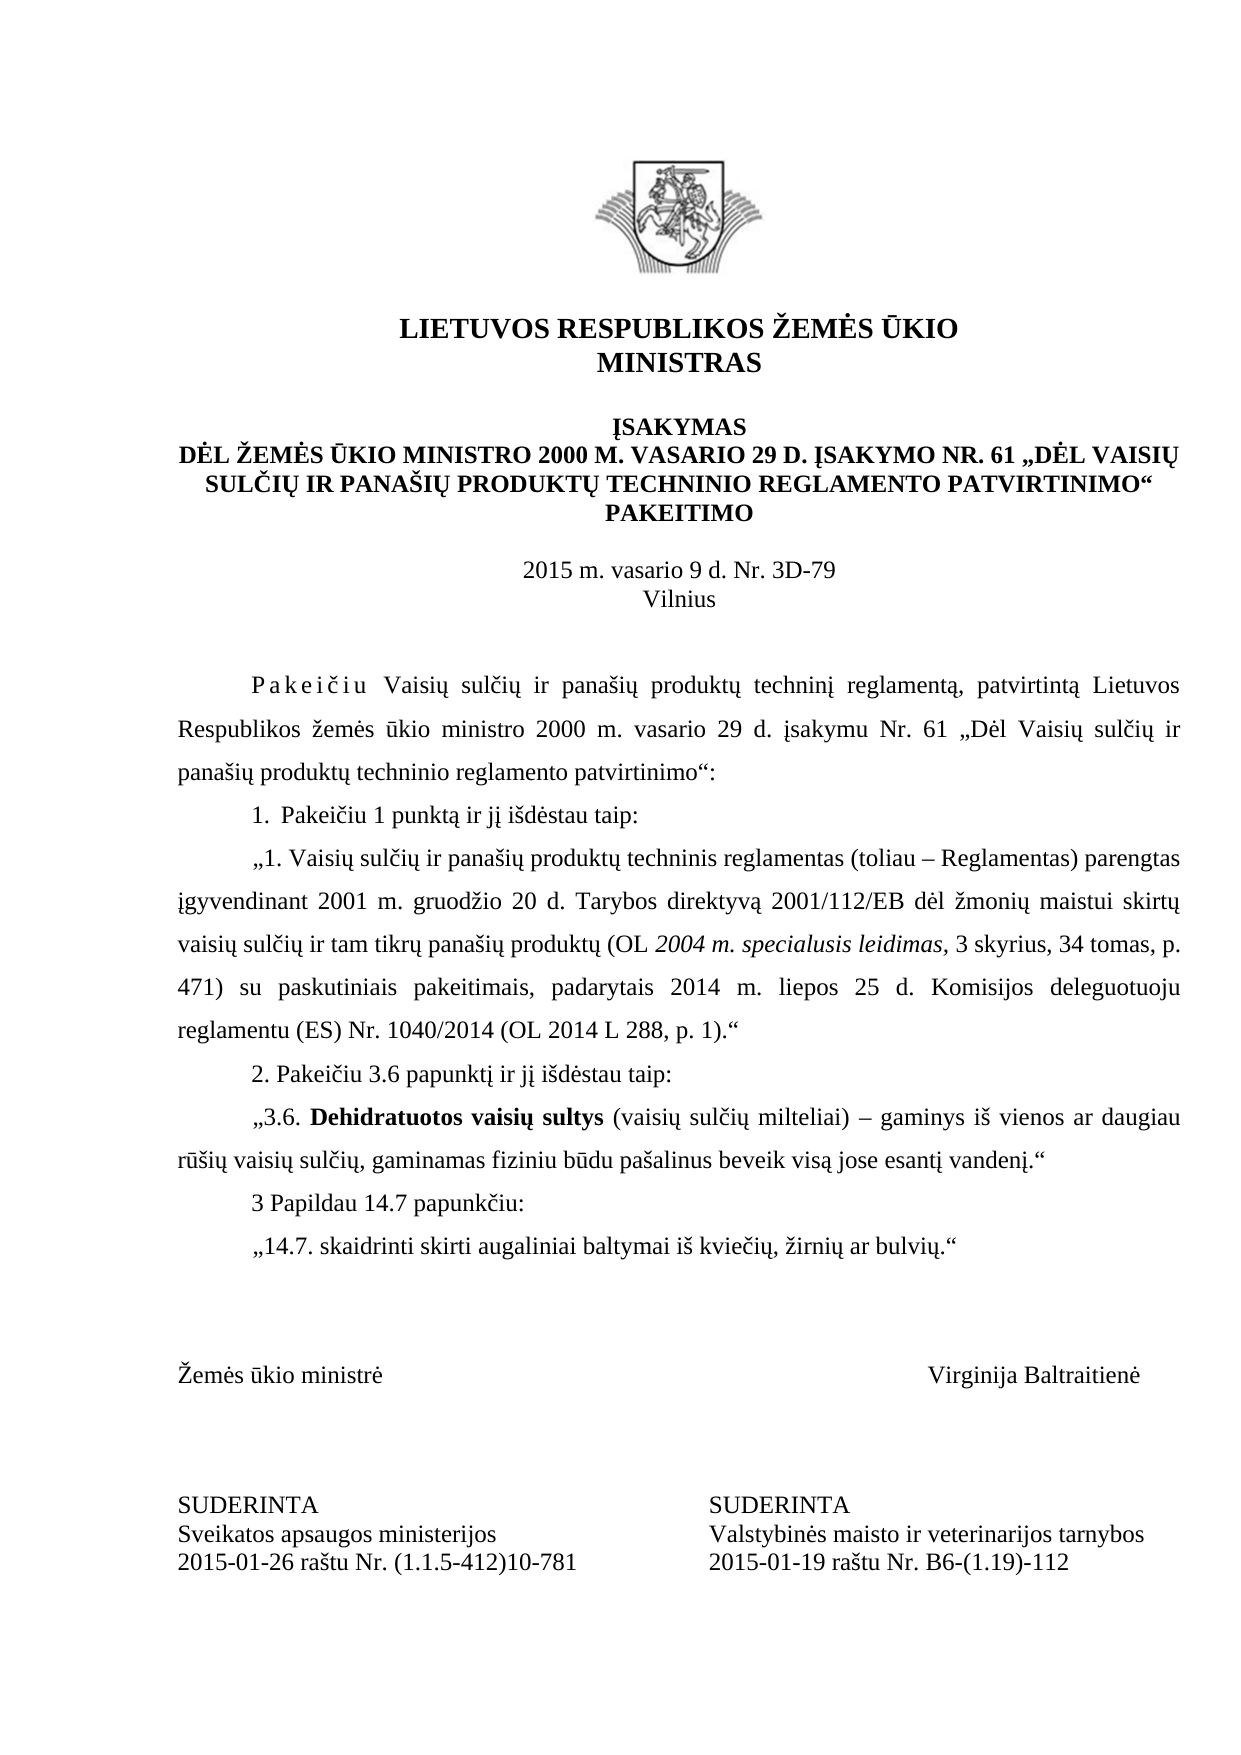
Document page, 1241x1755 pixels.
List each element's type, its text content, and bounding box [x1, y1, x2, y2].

text 2. Pakeičiu 3.6 papunktį ir jį išdėstau taip: [251, 1059, 1181, 1087]
text 1. Pakeičiu 1 punktą ir jį išdėstau taip: [251, 800, 1181, 829]
text „14.7. skaidrinti skirti augaliniai baltymai iš kviečių, žirnių ar bulvių.“ [252, 1231, 1181, 1260]
text Sveikatos apsaugos ministerijos Valstybinės maisto ir veterinarijos tarnybos [177, 1519, 1181, 1547]
text 2015 m. vasario 9 d. Nr. 3D-79 [177, 556, 1181, 584]
text Vilnius [177, 584, 1181, 613]
text „1. Vaisių sulčių ir panašių produktų techninis reglamentas (toliau – Reglamentas) parengtas įgyvendinant 2001 m. gruodžio 20 d. Tarybos direktyvą 2001/112/EB dėl žmonių maistui skirtų vaisių sulčių ir tam tikrų panašių produktų (OL 2004 m. specialusis leidimas, 3 skyrius, 34 tomas, p. 471) su paskutiniais pakeitimais, padarytais 2014 m. liepos 25 d. Komisijos deleguotuoju reglamentu (ES) Nr. 1040/2014 (OL 2014 L 288, p. 1).“ [177, 843, 1181, 1044]
text 3 Papildau 14.7 papunkčiu: [251, 1188, 1181, 1217]
text LIETUVOS RESPUBLIKOS ŽEMĖS ŪKIO [177, 311, 1181, 345]
text MINISTRAS [177, 345, 1181, 378]
text „3.6. Dehidratuotos vaisių sultys (vaisių sulčių milteliai) – gaminys iš vienos ar daugiau rūšių vaisių sulčių, gaminamas fiziniu būdu pašalinus beveik visą jose esantį vandenį.“ [177, 1102, 1181, 1174]
text 2015-01-26 raštu Nr. (1.1.5-412)10-781 2015-01-19 raštu Nr. B6-(1.19)-112 [177, 1547, 1181, 1576]
text SUDERINTA SUDERINTA [177, 1490, 1181, 1519]
text Žemės ūkio ministrė Virginija Baltraitienė [177, 1361, 1181, 1389]
text ĮSAKYMAS [177, 412, 1181, 441]
text DĖL ŽEMĖS ŪKIO MINISTRO 2000 M. VASARIO 29 D. ĮSAKYMO NR. 61 „DĖL VAISIŲ SULČIŲ IR PANAŠIŲ PRODUKTŲ TECHNINIO REGLAMENTO PATVIRTINIMO“ PAKEITIMO [177, 441, 1181, 527]
text Pakeičiu Vaisių sulčių ir panašių produktų techninį reglamentą, patvirtintą Lietuvos Respublikos žemės ūkio ministro 2000 m. vasario 29 d. įsakymu Nr. 61 „Dėl Vaisių sulčių ir panašių produktų techninio reglamento patvirtinimo“: [177, 671, 1181, 786]
